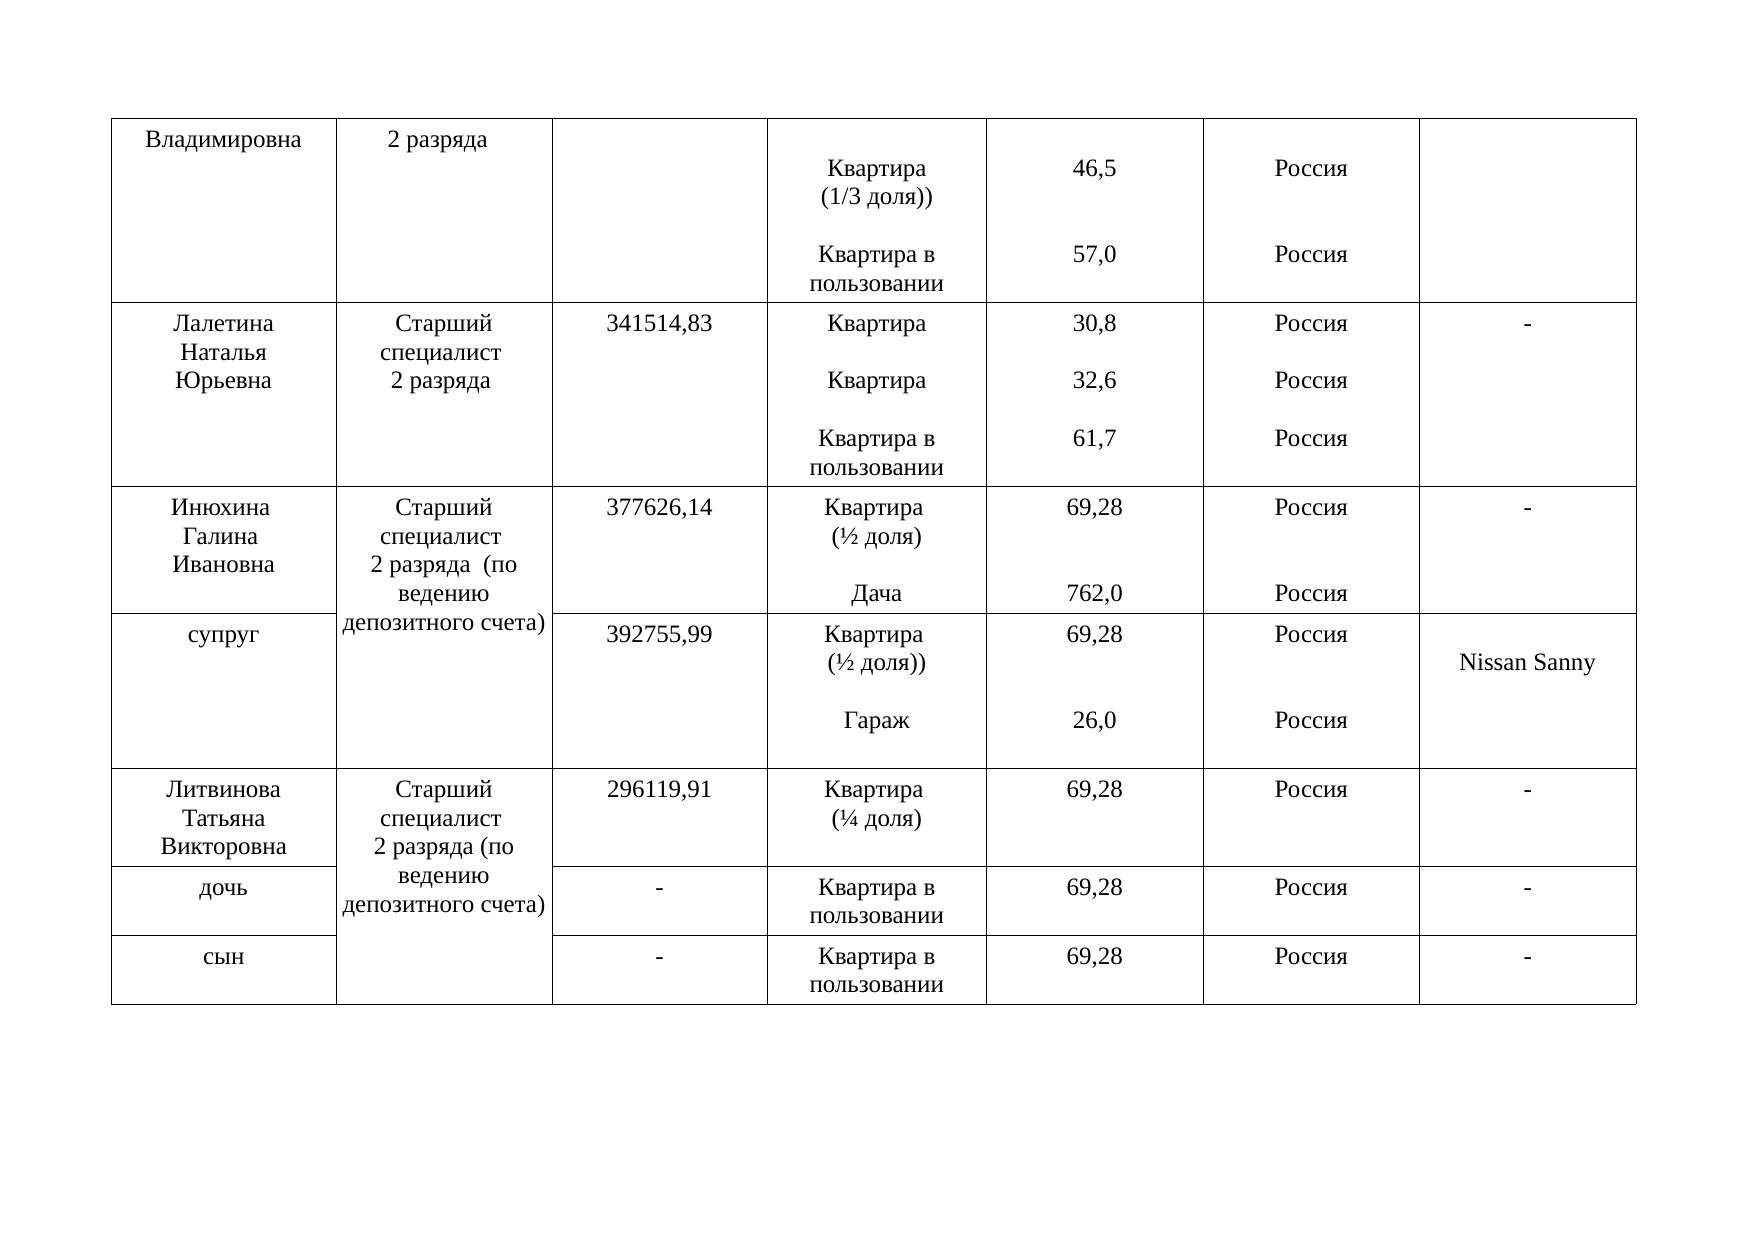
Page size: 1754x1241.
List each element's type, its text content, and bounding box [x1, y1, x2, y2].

table_cell - [1420, 867, 1636, 935]
table_cell Россия [1204, 769, 1419, 866]
table_cell [553, 119, 767, 302]
table_cell Владимировна [112, 119, 336, 302]
table_cell Россия [1204, 936, 1419, 1004]
table_cell Nissan Sanny [1420, 614, 1636, 768]
table_cell сын [112, 936, 336, 1004]
table_cell Квартира Квартира Квартира в пользовании [768, 303, 986, 486]
table_cell - [1420, 936, 1636, 1004]
table_cell - [1420, 303, 1636, 486]
table_cell Старший специалист 2 разряда (по ведению депозитного счета) [337, 487, 552, 768]
table_cell 392755,99 [553, 614, 767, 768]
table_cell Квартира в пользовании [768, 936, 986, 1004]
table_cell Квартира (½ доля)) Гараж [768, 614, 986, 768]
table_cell 69,28 26,0 [987, 614, 1203, 768]
table_cell Россия Россия [1204, 614, 1419, 768]
table_cell 341514,83 [553, 303, 767, 486]
table_cell 69,28 [987, 936, 1203, 1004]
table_cell Квартира (¼ доля) [768, 769, 986, 866]
table_cell Россия [1204, 867, 1419, 935]
table_cell 69,28 [987, 867, 1203, 935]
table_cell - [553, 867, 767, 935]
table_cell Россия Россия [1204, 487, 1419, 613]
table_cell 69,28 [987, 769, 1203, 866]
table_cell Квартира в пользовании [768, 867, 986, 935]
table_cell Россия Россия Россия [1204, 303, 1419, 486]
table_cell супруг [112, 614, 336, 768]
table_cell дочь [112, 867, 336, 935]
table_cell 377626,14 [553, 487, 767, 613]
table_cell Россия Россия [1204, 119, 1419, 302]
table_cell Квартира (½ доля) Дача [768, 487, 986, 613]
table_cell - [553, 936, 767, 1004]
table_cell Старший специалист 2 разряда [337, 303, 552, 486]
table_cell Старший специалист 2 разряда (по ведению депозитного счета) [337, 769, 552, 1004]
table_cell 296119,91 [553, 769, 767, 866]
table_cell - [1420, 487, 1636, 613]
table_cell - [1420, 769, 1636, 866]
table_cell Квартира (1/3 доля)) Квартира в пользовании [768, 119, 986, 302]
table_cell - [1420, 119, 1636, 302]
table_cell Лалетина Наталья Юрьевна [112, 303, 336, 486]
table_cell Литвинова Татьяна Викторовна [112, 769, 336, 866]
table_cell 30,8 32,6 61,7 [987, 303, 1203, 486]
table_cell 69,28 762,0 [987, 487, 1203, 613]
table_cell Инюхина Галина Ивановна [112, 487, 336, 613]
table_cell 46,5 57,0 [987, 119, 1203, 302]
table_cell 2 разряда [337, 119, 552, 302]
